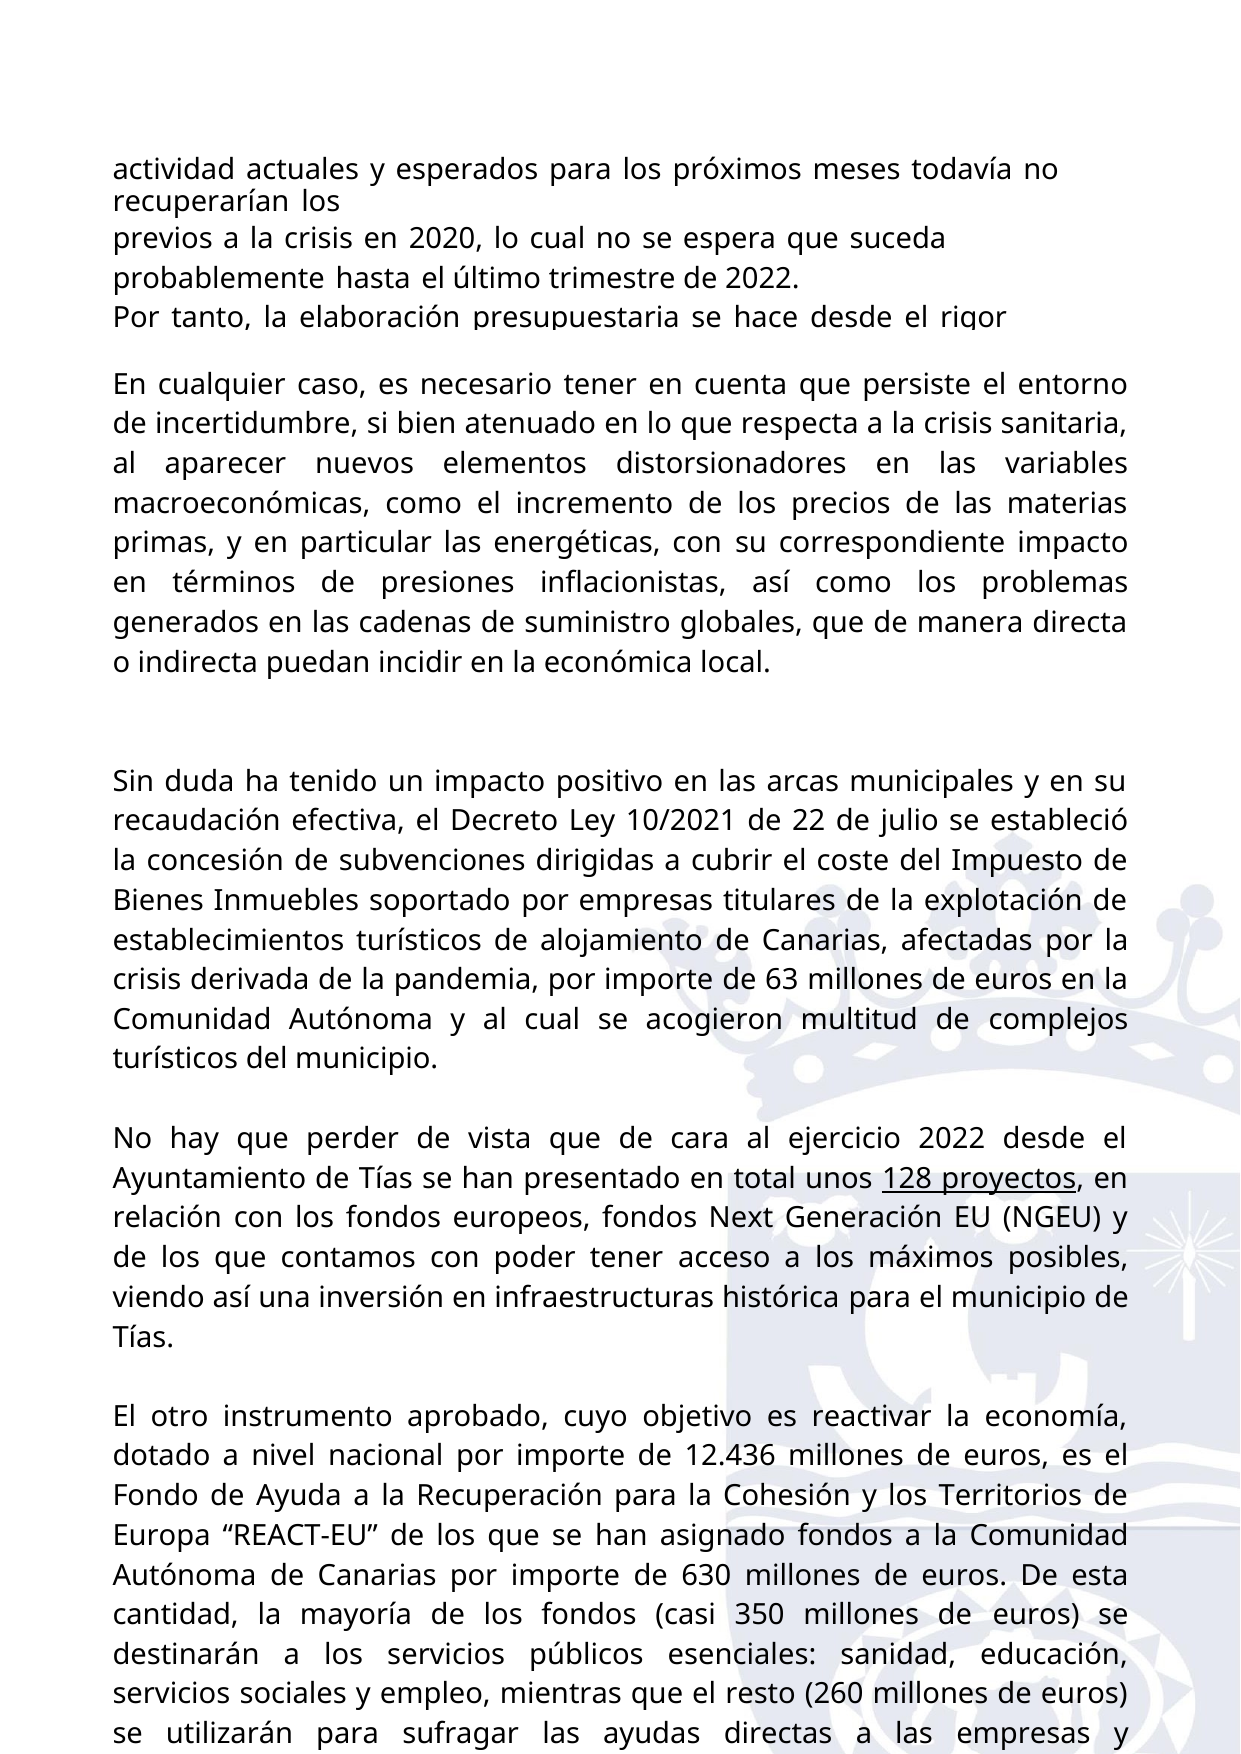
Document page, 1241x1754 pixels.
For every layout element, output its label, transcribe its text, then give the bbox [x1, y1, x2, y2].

text En cualquier caso, es necesario tener en cuenta que persiste el entorno de incertidumbre, si bien atenuado en lo que respecta a la crisis sanitaria, al aparecer nuevos elementos distorsionadores en las variables macroeconómicas, como el incremento de los precios de las materias primas, y en particular las energéticas, con su correspondiente impacto en términos de presiones inflacionistas, así como los problemas generados en las cadenas de suministro globales, que de manera directa o indirecta puedan incidir en la económica local. [112, 363, 1128, 681]
text No hay que perder de vista que de cara al ejercicio 2022 desde el Ayuntamiento de Tías se han presentado en total unos 128 proyectos, en relación con los fondos europeos, fondos Next Generación EU (NGEU) y de los que contamos con poder tener acceso a los máximos posibles, viendo así una inversión en infraestructuras histórica para el municipio de Tías. [112, 1117, 1128, 1356]
text El otro instrumento aprobado, cuyo objetivo es reactivar la economía, dotado a nivel nacional por importe de 12.436 millones de euros, es el Fondo de Ayuda a la Recuperación para la Cohesión y los Territorios de Europa “REACT-EU” de los que se han asignado fondos a la Comunidad Autónoma de Canarias por importe de 630 millones de euros. De esta cantidad, la mayoría de los fondos (casi 350 millones de euros) se destinarán a los servicios públicos esenciales: sanidad, educación, servicios sociales y empleo, mientras que el resto (260 millones de euros) se utilizarán para sufragar las ayudas directas a las empresas y [112, 1395, 1128, 1752]
picture [629, 827, 1241, 1754]
text Sin duda ha tenido un impacto positivo en las arcas municipales y en su recaudación efectiva, el Decreto Ley 10/2021 de 22 de julio se estableció la concesión de subvenciones dirigidas a cubrir el coste del Impuesto de Bienes Inmuebles soportado por empresas titulares de la explotación de establecimientos turísticos de alojamiento de Canarias, afectadas por la crisis derivada de la pandemia, por importe de 63 millones de euros en la Comunidad Autónoma y al cual se acogieron multitud de complejos turísticos del municipio. [112, 760, 1128, 1077]
